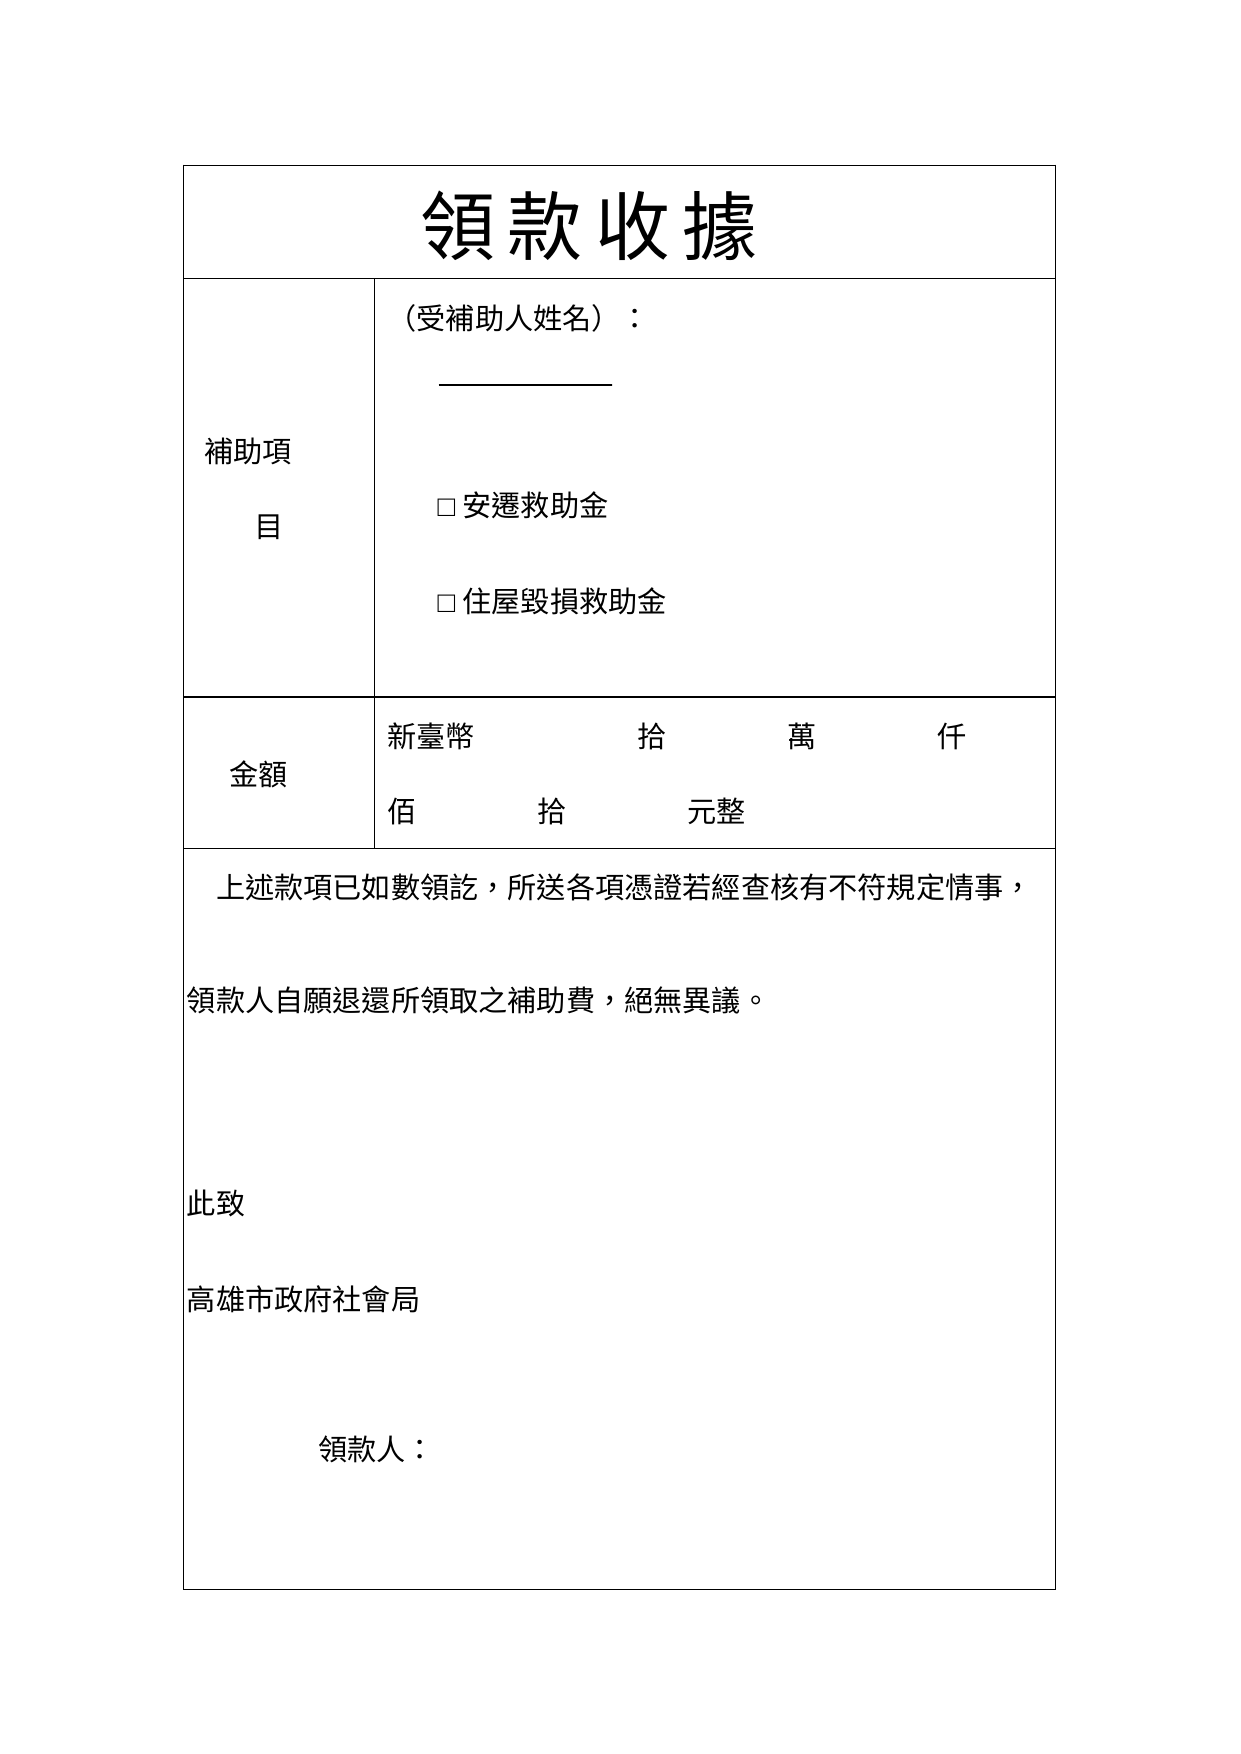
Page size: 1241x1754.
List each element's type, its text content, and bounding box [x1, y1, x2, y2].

table_header 領款收據 [184, 166, 1055, 278]
table_cell （受補助人姓名）： □安遷救助金 □住屋毀損救助金 [375, 279, 1055, 696]
table_cell 上述款項已如數領訖，所送各項憑證若經查核有不符規定情事，領款人自願退還所領取之補助費，絕無異議。 此致 高雄市政府社會局 領款人： [184, 849, 1055, 1588]
table_cell 金額 [184, 698, 374, 847]
table_cell 補助項目 [184, 279, 374, 696]
table_cell 新臺幣 拾 萬 仟 佰 拾 元整 [375, 698, 1055, 847]
